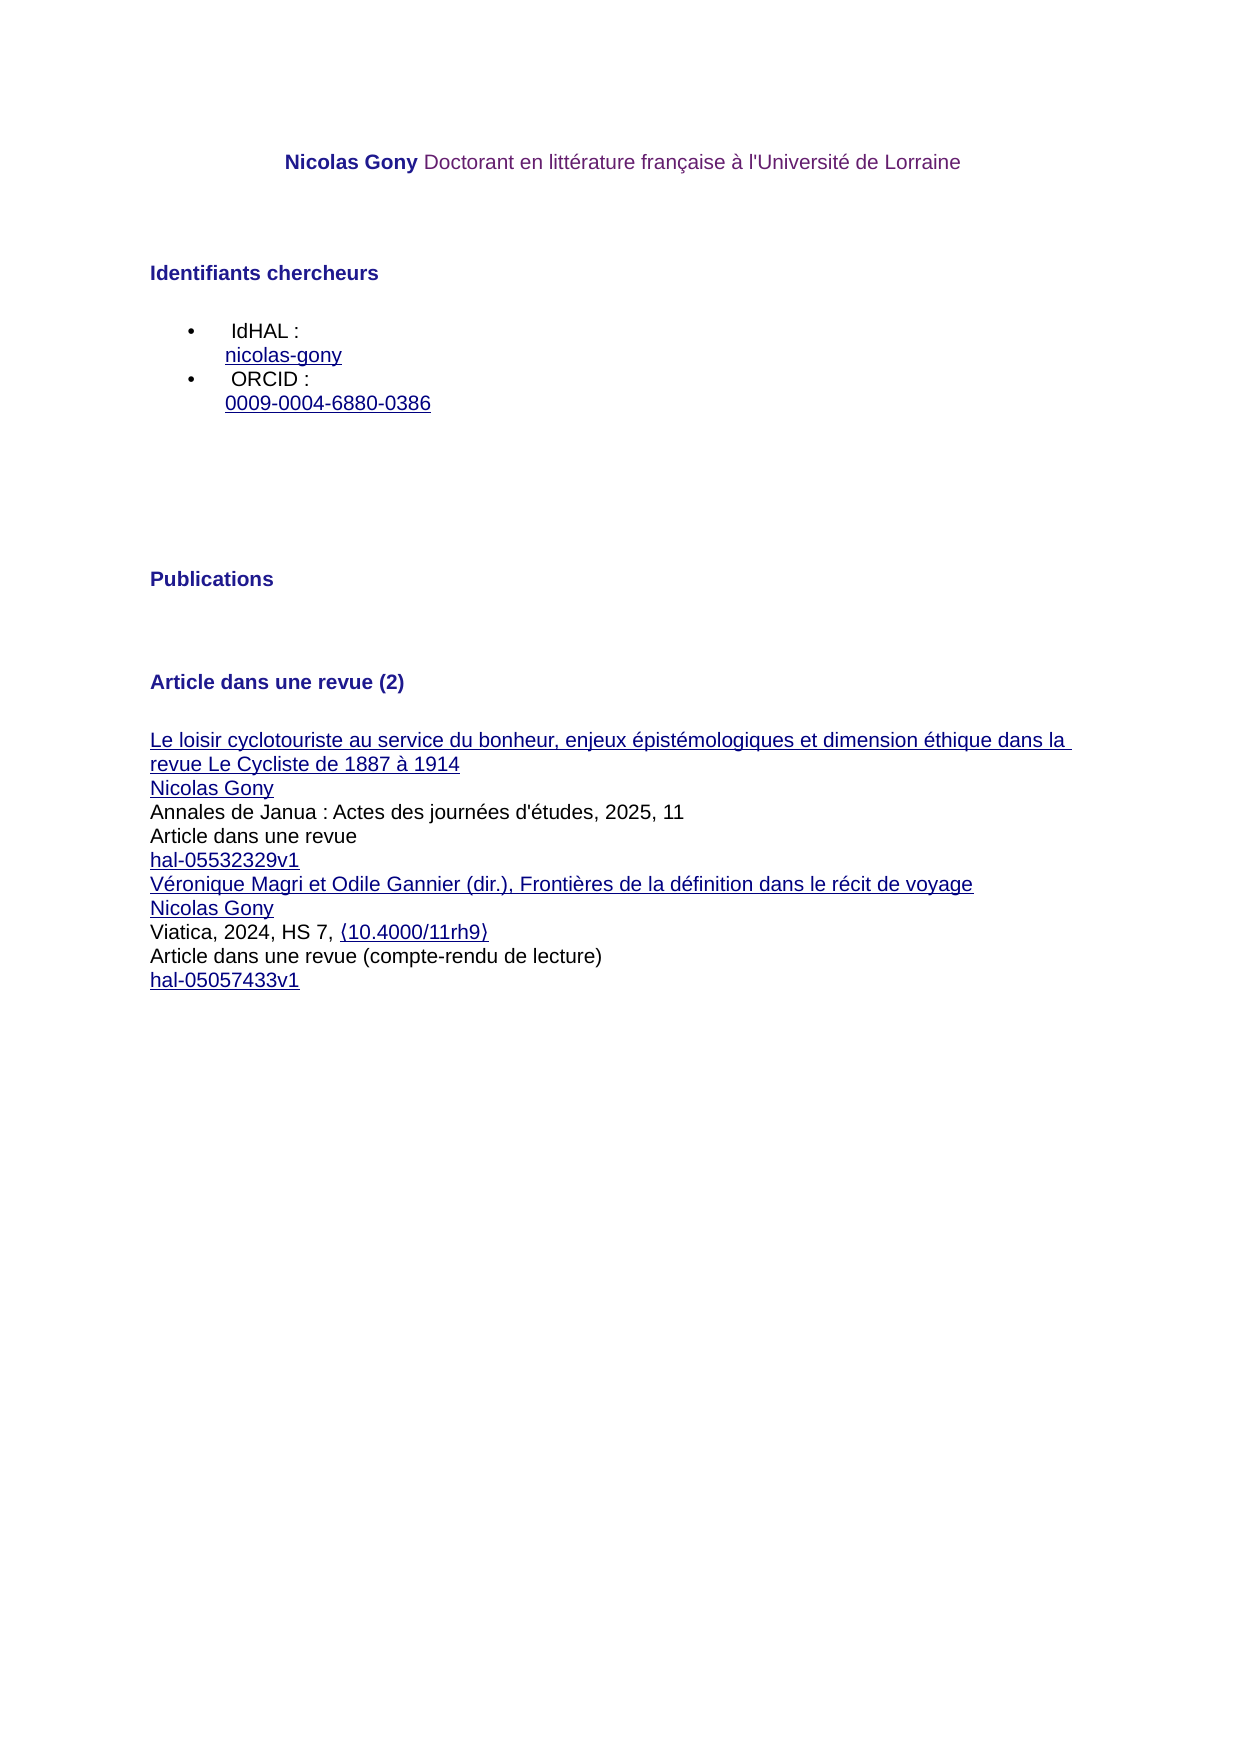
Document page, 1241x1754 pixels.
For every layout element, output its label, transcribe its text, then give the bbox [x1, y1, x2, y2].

list IdHAL : [187, 319, 1090, 343]
table_cell Véronique Magri et Odile Gannier (dir.), Frontières de la définition dans le récit de voyage Nicolas Gony Viatica, 2024, HS 7, ⟨10.4000/11rh9⟩ Article dans une revue (compte-rendu de lecture) hal-05057433v1 [150, 872, 1090, 992]
table_header Le loisir cyclotouriste au service du bonheur, enjeux épistémologiques et dimension éthique dans la revue Le Cycliste de 1887 à 1914 Nicolas Gony Annales de Janua : Actes des journées d'études, 2025, 11 Article dans une revue hal-05532329v1 [150, 728, 1090, 872]
list ORCID : [187, 367, 1090, 391]
subtitle Article dans une revue (2) [150, 670, 1090, 694]
subtitle Nicolas Gony Doctorant en littérature française à l'Université de Lorraine [150, 150, 1090, 174]
list 0009-0004-6880-0386 [187, 391, 1090, 414]
list nicolas-gony [187, 343, 1090, 367]
subtitle Identifiants chercheurs [150, 260, 1090, 284]
subtitle Publications [150, 567, 1090, 591]
